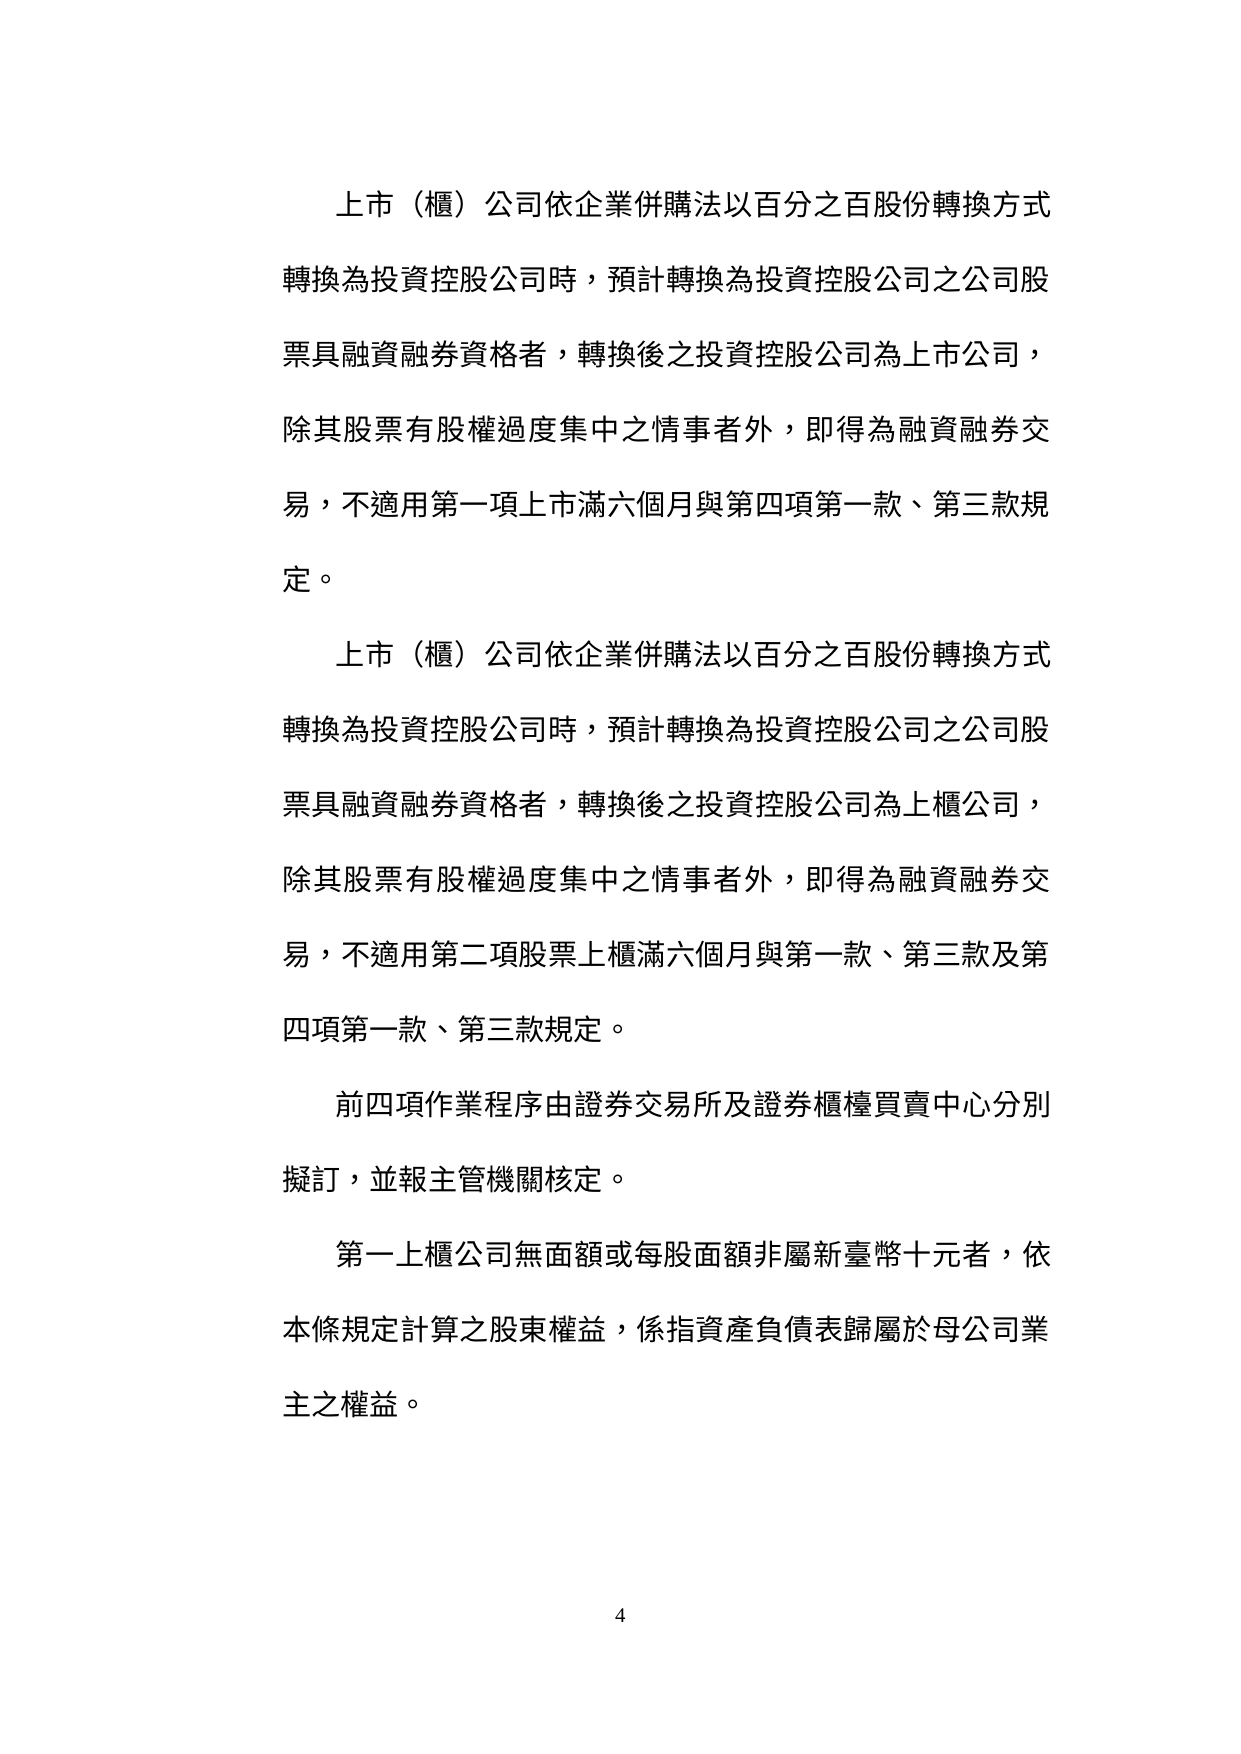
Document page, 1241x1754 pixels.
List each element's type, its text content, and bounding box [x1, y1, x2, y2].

text 前四項作業程序由證券交易所及證券櫃檯買賣中心分別擬訂，並報主管機關核定。 [282, 1065, 1053, 1215]
text 上市（櫃）公司依企業併購法以百分之百股份轉換方式轉換為投資控股公司時，預計轉換為投資控股公司之公司股票具融資融券資格者，轉換後之投資控股公司為上市公司，除其股票有股權過度集中之情事者外，即得為融資融券交易，不適用第一項上市滿六個月與第四項第一款、第三款規定。 [282, 165, 1053, 615]
text 上市（櫃）公司依企業併購法以百分之百股份轉換方式轉換為投資控股公司時，預計轉換為投資控股公司之公司股票具融資融券資格者，轉換後之投資控股公司為上櫃公司，除其股票有股權過度集中之情事者外，即得為融資融券交易，不適用第二項股票上櫃滿六個月與第一款、第三款及第四項第一款、第三款規定。 [282, 615, 1053, 1065]
text 第一上櫃公司無面額或每股面額非屬新臺幣十元者，依本條規定計算之股東權益，係指資產負債表歸屬於母公司業主之權益。 [282, 1215, 1053, 1440]
